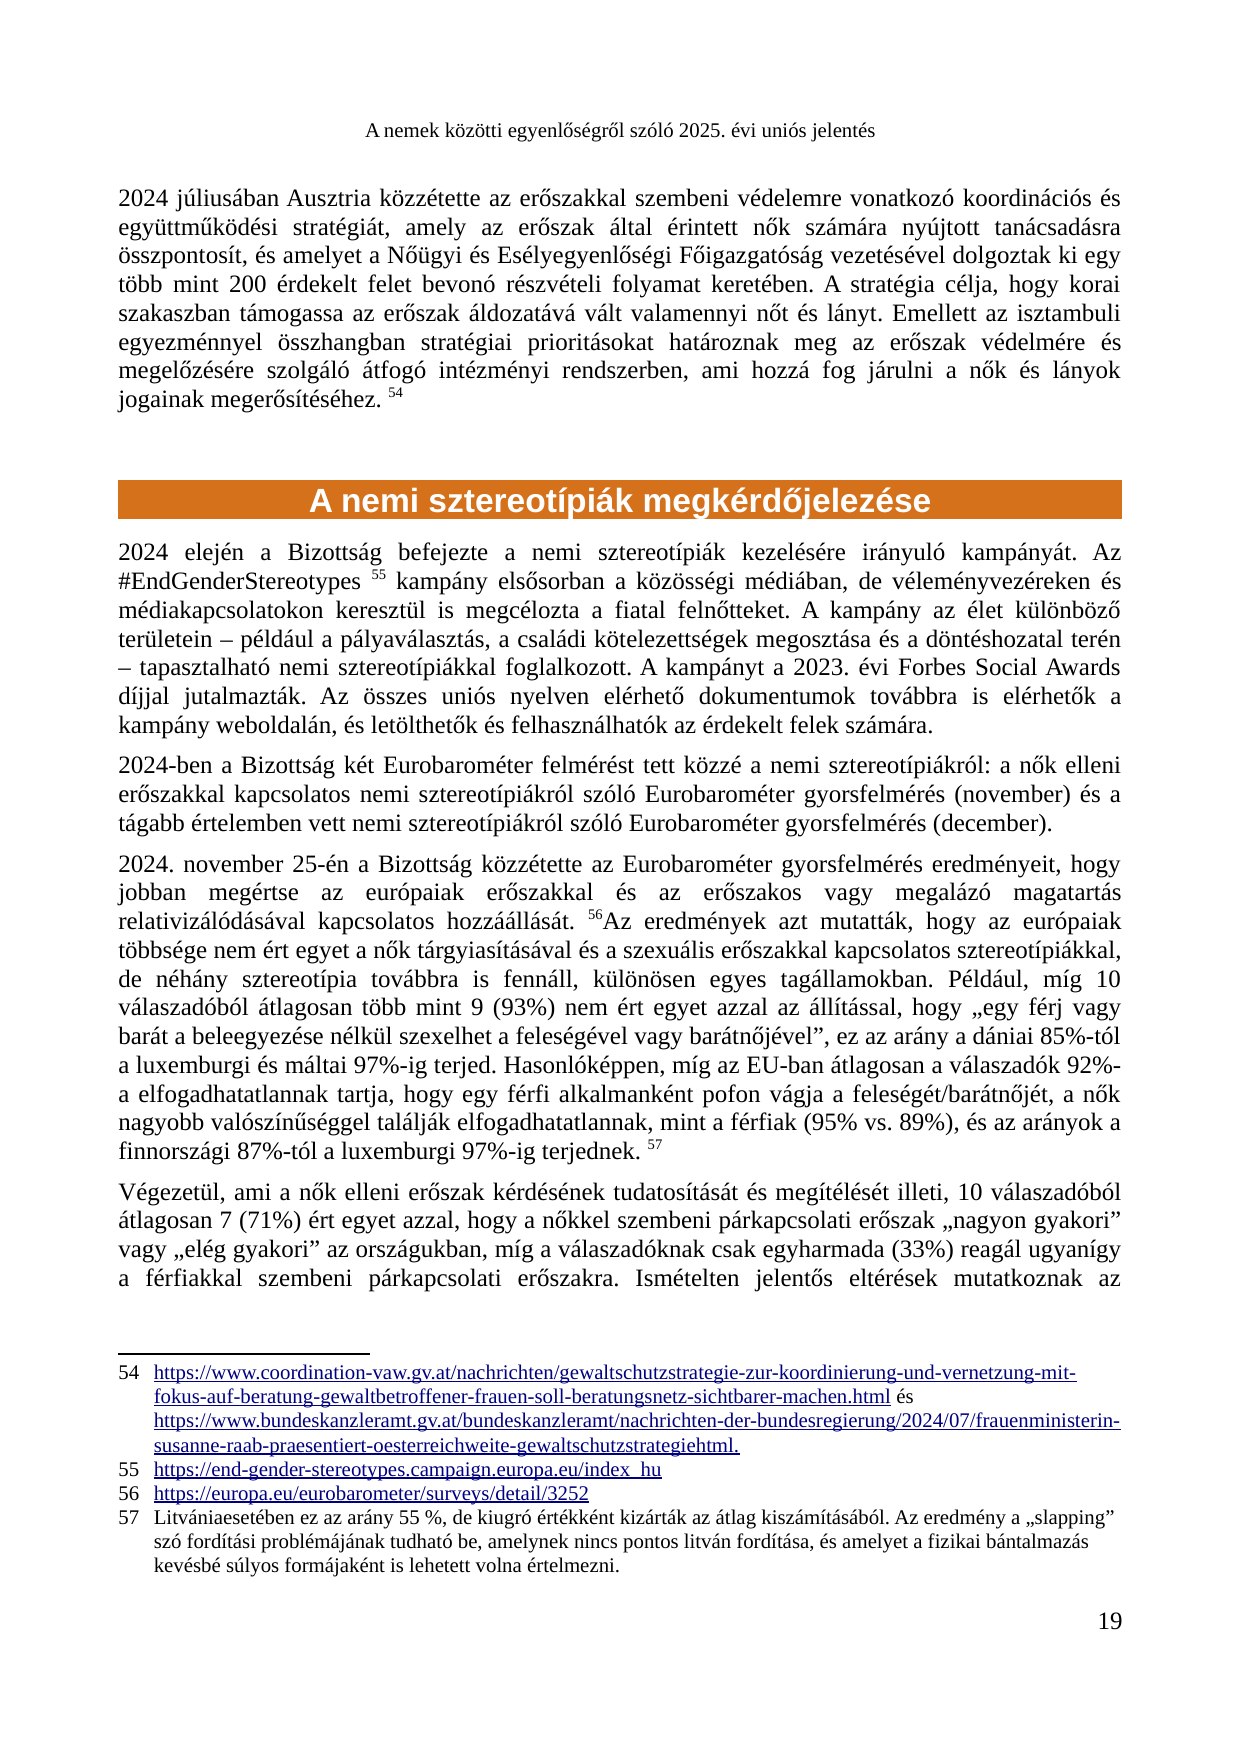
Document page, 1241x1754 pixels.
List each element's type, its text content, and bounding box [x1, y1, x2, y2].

text https://europa.eu/eurobarometer/surveys/detail/3252 [118, 1481, 1122, 1505]
text Litvániaesetében ez az arány 55 %, de kiugró értékként kizárták az átlag kiszámításából. Az eredmény a „slapping” szó fordítási problémájának tudható be, amelynek nincs pontos litván fordítása, és amelyet a fizikai bántalmazás kevésbé súlyos formájaként is lehetett volna értelmezni. [118, 1505, 1122, 1577]
text https://end-gender-stereotypes.campaign.europa.eu/index_hu [118, 1457, 1122, 1481]
text Végezetül, ami a nők elleni erőszak kérdésének tudatosítását és megítélését illeti, 10 válaszadóból átlagosan 7 (71%) ért egyet azzal, hogy a nőkkel szembeni párkapcsolati erőszak „nagyon gyakori” vagy „elég gyakori” az országukban, míg a válaszadóknak csak egyharmada (33%) reagál ugyanígy a férfiakkal szembeni párkapcsolati erőszakra. Ismételten jelentős eltérések mutatkoznak az [118, 1177, 1122, 1292]
text 2024. november 25-én a Bizottság közzétette az Eurobarométer gyorsfelmérés eredményeit, hogy jobban megértse az európaiak erőszakkal és az erőszakos vagy megalázó magatartás relativizálódásával kapcsolatos hozzáállását. Az eredmények azt mutatták, hogy az európaiak többsége nem ért egyet a nők tárgyiasításával és a szexuális erőszakkal kapcsolatos sztereotípiákkal, de néhány sztereotípia továbbra is fennáll, különösen egyes tagállamokban. Például, míg 10 válaszadóból átlagosan több mint 9 (93%) nem ért egyet azzal az állítással, hogy „egy férj vagy barát a beleegyezése nélkül szexelhet a feleségével vagy barátnőjével”, ez az arány a dániai 85%-tól a luxemburgi és máltai 97%-ig terjed. Hasonlóképpen, míg az EU-ban átlagosan a válaszadók 92%-a elfogadhatatlannak tartja, hogy egy férfi alkalmanként pofon vágja a feleségét/barátnőjét, a nők nagyobb valószínűséggel találják elfogadhatatlannak, mint a férfiak (95% vs. 89%), és az arányok a finnországi 87%-tól a luxemburgi 97%-ig terjednek. [118, 849, 1122, 1165]
text 2024-ben a Bizottság két Eurobarométer felmérést tett közzé a nemi sztereotípiákról: a nők elleni erőszakkal kapcsolatos nemi sztereotípiákról szóló Eurobarométer gyorsfelmérés (november) és a tágabb értelemben vett nemi sztereotípiákról szóló Eurobarométer gyorsfelmérés (december). [118, 751, 1122, 837]
text 2024 elején a Bizottság befejezte a nemi sztereotípiák kezelésére irányuló kampányát. Az #EndGenderStereotypes kampány elsősorban a közösségi médiában, de véleményvezéreken és médiakapcsolatokon keresztül is megcélozta a fiatal felnőtteket. A kampány az élet különböző területein – például a pályaválasztás, a családi kötelezettségek megosztása és a döntéshozatal terén – tapasztalható nemi sztereotípiákkal foglalkozott. A kampányt a 2023. évi Forbes Social Awards díjjal jutalmazták. Az összes uniós nyelven elérhető dokumentumok továbbra is elérhetők a kampány weboldalán, és letölthetők és felhasználhatók az érdekelt felek számára. [118, 537, 1122, 739]
text https://www.coordination-vaw.gv.at/nachrichten/gewaltschutzstrategie-zur-koordinierung-und-vernetzung-mit-fokus-auf-beratung-gewaltbetroffener-frauen-soll-beratungsnetz-sichtbarer-machen.html és https://www.bundeskanzleramt.gv.at/bundeskanzleramt/nachrichten-der-bundesregierung/2024/07/frauenministerin-susanne-raab-praesentiert-oesterreichweite-gewaltschutzstrategiehtml. [118, 1360, 1122, 1457]
subtitle A nemi sztereotípiák megkérdőjelezése [118, 480, 1122, 519]
text 2024 júliusában Ausztria közzétette az erőszakkal szembeni védelemre vonatkozó koordinációs és együttműködési stratégiát, amely az erőszak által érintett nők számára nyújtott tanácsadásra összpontosít, és amelyet a Nőügyi és Esélyegyenlőségi Főigazgatóság vezetésével dolgoztak ki egy több mint 200 érdekelt felet bevonó részvételi folyamat keretében. A stratégia célja, hogy korai szakaszban támogassa az erőszak áldozatává vált valamennyi nőt és lányt. Emellett az isztambuli egyezménnyel összhangban stratégiai prioritásokat határoznak meg az erőszak védelmére és megelőzésére szolgáló átfogó intézményi rendszerben, ami hozzá fog járulni a nők és lányok jogainak megerősítéséhez. [118, 183, 1122, 413]
